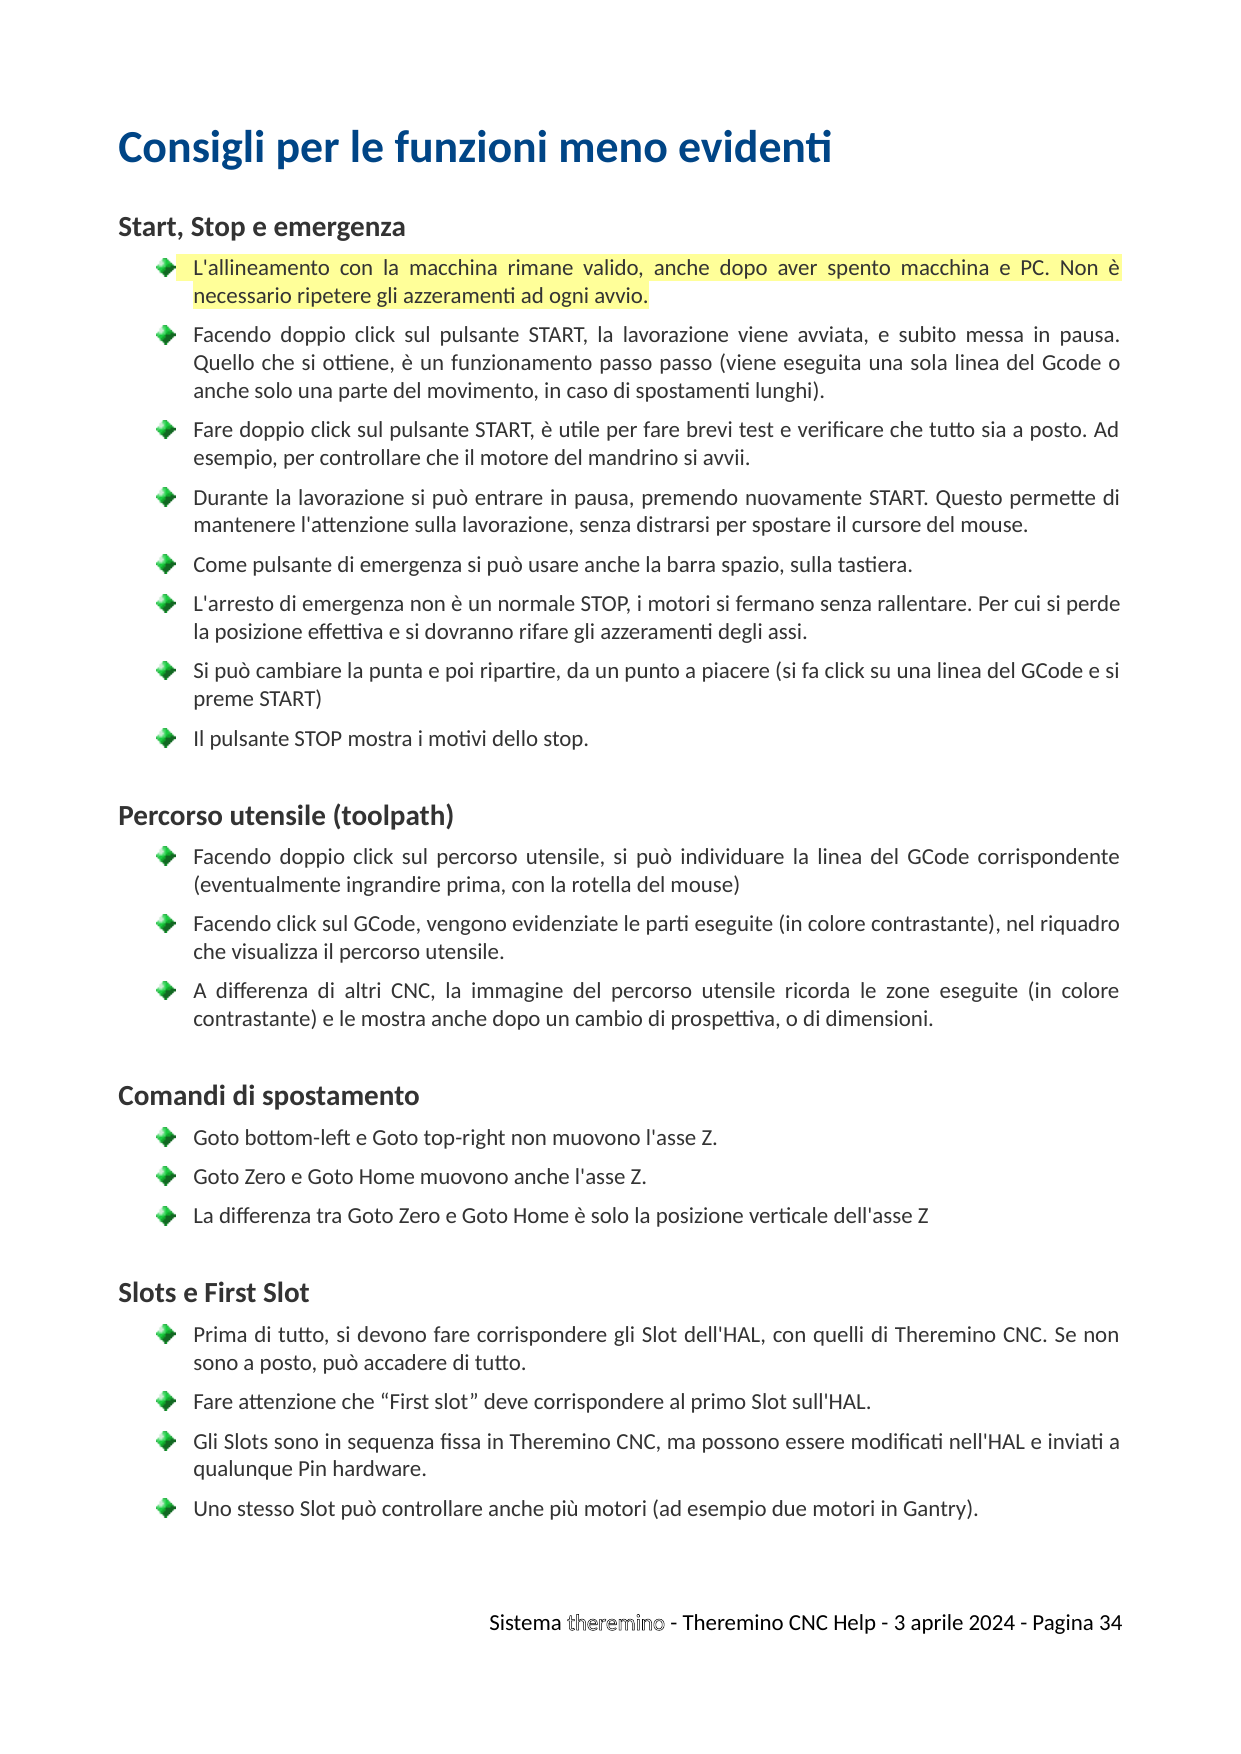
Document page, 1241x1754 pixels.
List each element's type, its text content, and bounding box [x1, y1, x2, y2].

picture [156, 846, 176, 866]
list Il pulsante STOP mostra i motivi dello stop. [156, 724, 1122, 752]
list Gli Slots sono in sequenza fissa in Theremino CNC, ma possono essere modificati nell'HAL e inviati a qualunque Pin hardware. [156, 1427, 1122, 1482]
picture [156, 1166, 176, 1186]
list Facendo click sul GCode, vengono evidenziate le parti eseguite (in colore contrastante), nel riquadro che visualizza il percorso utensile. [156, 909, 1122, 965]
text Slots e First Slot [118, 1281, 1122, 1308]
text Comandi di spostamento [118, 1083, 1122, 1111]
list L'arresto di emergenza non è un normale STOP, i motori si fermano senza rallentare. Per cui si perde la posizione effettiva e si dovranno rifare gli azzeramenti degli assi. [156, 589, 1122, 645]
picture [156, 1127, 176, 1147]
picture [156, 258, 176, 277]
list La differenza tra Goto Zero e Goto Home è solo la posizione verticale dell'asse Z [156, 1202, 1122, 1229]
picture [156, 1498, 176, 1518]
picture [156, 981, 176, 1000]
list Fare doppio click sul pulsante START, è utile per fare brevi test e verificare che tutto sia a posto. Ad esempio, per controllare che il motore del mandrino si avvii. [156, 416, 1122, 471]
picture [156, 594, 176, 613]
list Durante la lavorazione si può entrare in pausa, premendo nuovamente START. Questo permette di mantenere l'attenzione sulla lavorazione, senza distrarsi per spostare il cursore del mouse. [156, 483, 1122, 538]
picture [156, 1324, 176, 1344]
subtitle Consigli per le funzioni meno evidenti [118, 118, 1122, 174]
picture [156, 1391, 176, 1411]
picture [156, 661, 176, 680]
picture [156, 325, 176, 345]
list Si può cambiare la punta e poi ripartire, da un punto a piacere (si fa click su una linea del GCode e si preme START) [156, 657, 1122, 712]
list Goto bottom-left e Goto top-right non muovono l'asse Z. [156, 1123, 1122, 1151]
list Come pulsante di emergenza si può usare anche la barra spazio, sulla tastiera. [156, 550, 1122, 578]
list Uno stesso Slot può controllare anche più motori (ad esempio due motori in Gantry). [156, 1494, 1122, 1522]
picture [156, 1206, 176, 1226]
text Start, Stop e emergenza [118, 186, 1122, 242]
picture [156, 487, 176, 507]
picture [156, 554, 176, 574]
list Fare attenzione che “First slot” deve corrispondere al primo Slot sull'HAL. [156, 1387, 1122, 1415]
list Goto Zero e Goto Home muovono anche l'asse Z. [156, 1162, 1122, 1190]
list Facendo doppio click sul pulsante START, la lavorazione viene avviata, e subito messa in pausa. Quello che si ottiene, è un funzionamento passo passo (viene eseguita una sola linea del Gcode o anche solo una parte del movimento, in caso di spostamenti lunghi). [156, 321, 1122, 404]
picture [156, 1431, 176, 1451]
list L'allineamento con la macchina rimane valido, anche dopo aver spento macchina e PC. Non è necessario ripetere gli azzeramenti ad ogni avvio. [156, 254, 1122, 309]
picture [156, 420, 176, 439]
list A differenza di altri CNC, la immagine del percorso utensile ricorda le zone eseguite (in colore contrastante) e le mostra anche dopo un cambio di prospettiva, o di dimensioni. [156, 977, 1122, 1032]
text Percorso utensile (toolpath) [118, 803, 1122, 831]
picture [156, 728, 176, 748]
list Prima di tutto, si devono fare corrispondere gli Slot dell'HAL, con quelli di Theremino CNC. Se non sono a posto, può accadere di tutto. [156, 1320, 1122, 1376]
picture [156, 914, 176, 933]
list Facendo doppio click sul percorso utensile, si può individuare la linea del GCode corrispondente (eventualmente ingrandire prima, con la rotella del mouse) [156, 842, 1122, 898]
